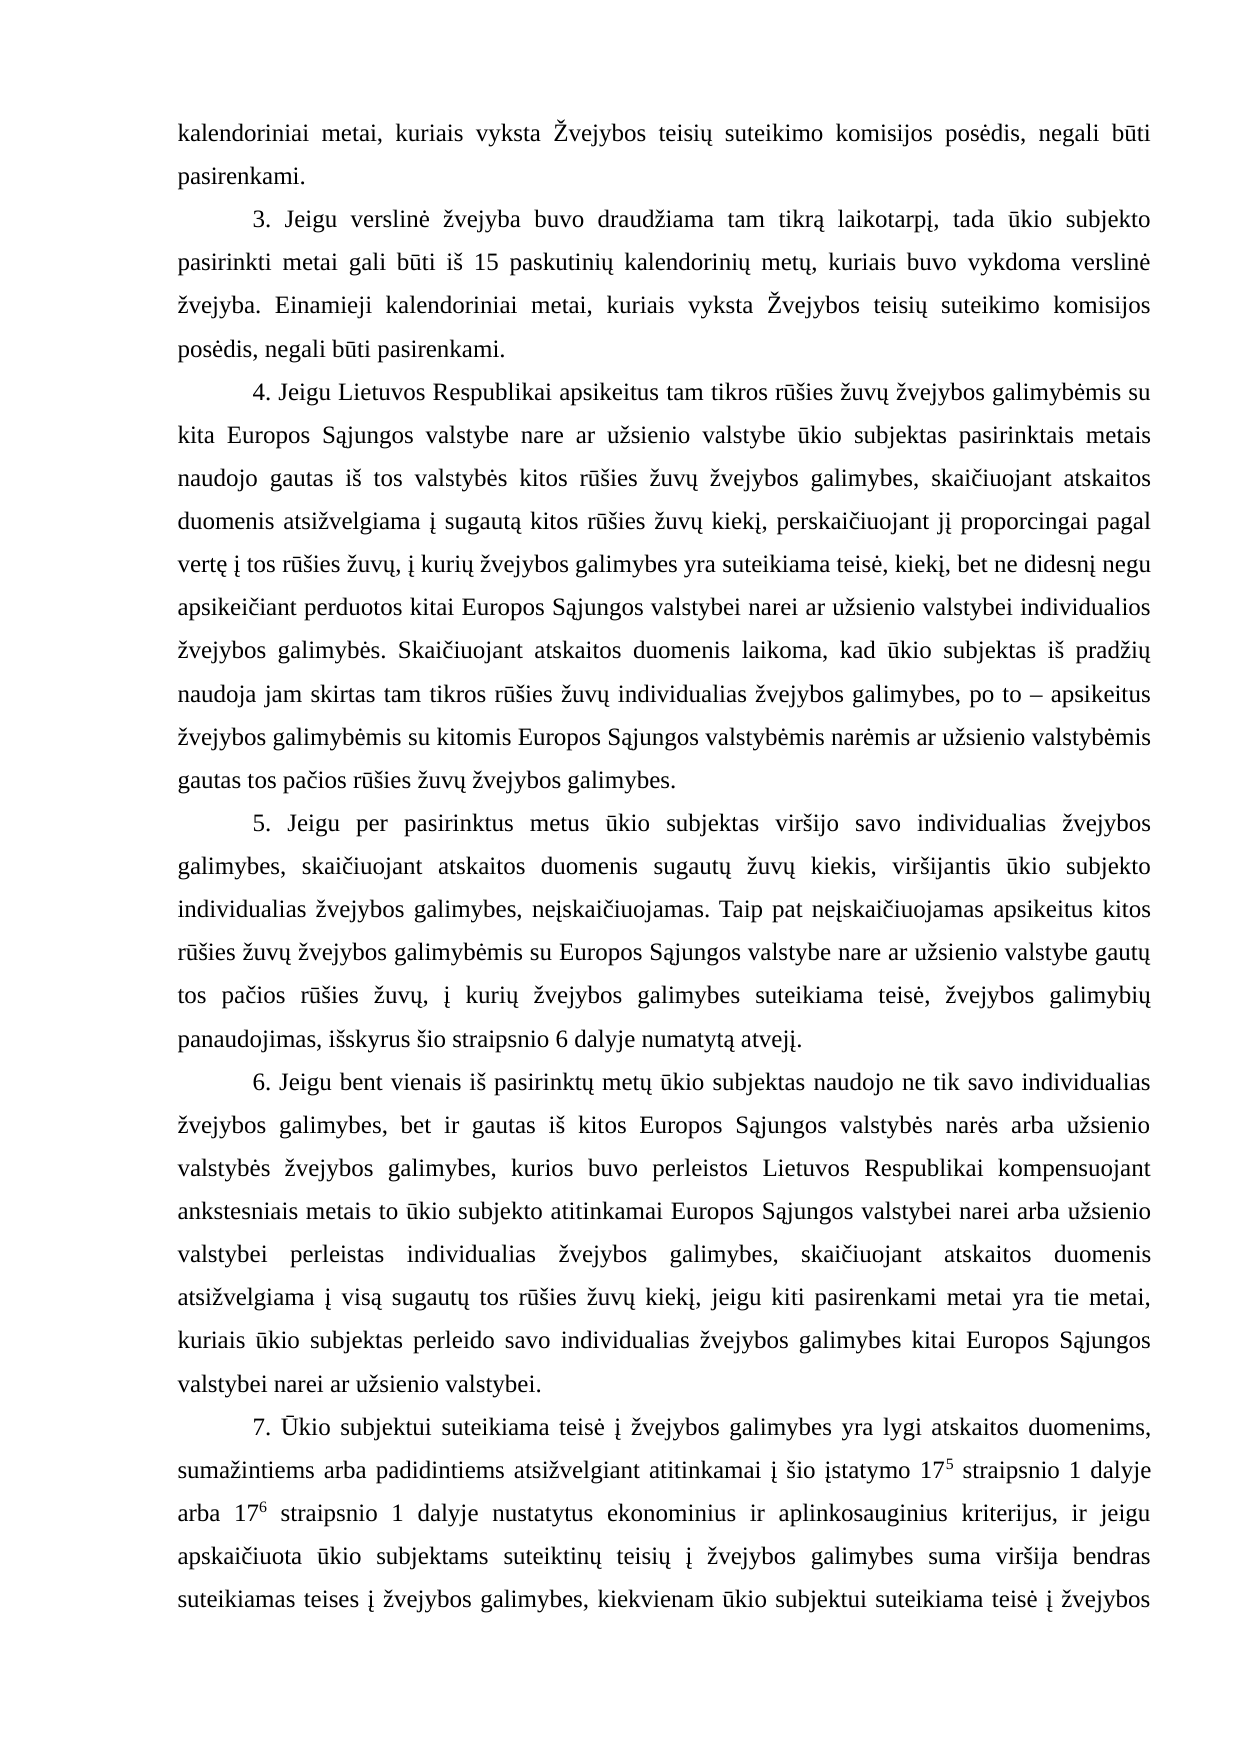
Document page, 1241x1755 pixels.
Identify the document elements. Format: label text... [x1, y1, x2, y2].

text kalendoriniai metai, kuriais vyksta Žvejybos teisių suteikimo komisijos posėdis, negali būti pasirenkami. [177, 118, 1152, 190]
text 5. Jeigu per pasirinktus metus ūkio subjektas viršijo savo individualias žvejybos galimybes, skaičiuojant atskaitos duomenis sugautų žuvų kiekis, viršijantis ūkio subjekto individualias žvejybos galimybes, neįskaičiuojamas. Taip pat neįskaičiuojamas apsikeitus kitos rūšies žuvų žvejybos galimybėmis su Europos Sąjungos valstybe nare ar užsienio valstybe gautų tos pačios rūšies žuvų, į kurių žvejybos galimybes suteikiama teisė, žvejybos galimybių panaudojimas, išskyrus šio straipsnio 6 dalyje numatytą atvejį. [177, 808, 1152, 1052]
text 7. Ūkio subjektui suteikiama teisė į žvejybos galimybes yra lygi atskaitos duomenims, sumažintiems arba padidintiems atsižvelgiant atitinkamai į šio įstatymo 175 straipsnio 1 dalyje arba 176 straipsnio 1 dalyje nustatytus ekonominius ir aplinkosauginius kriterijus, ir jeigu apskaičiuota ūkio subjektams suteiktinų teisių į žvejybos galimybes suma viršija bendras suteikiamas teises į žvejybos galimybes, kiekvienam ūkio subjektui suteikiama teisė į žvejybos [177, 1412, 1152, 1613]
text 4. Jeigu Lietuvos Respublikai apsikeitus tam tikros rūšies žuvų žvejybos galimybėmis su kita Europos Sąjungos valstybe nare ar užsienio valstybe ūkio subjektas pasirinktais metais naudojo gautas iš tos valstybės kitos rūšies žuvų žvejybos galimybes, skaičiuojant atskaitos duomenis atsižvelgiama į sugautą kitos rūšies žuvų kiekį, perskaičiuojant jį proporcingai pagal vertę į tos rūšies žuvų, į kurių žvejybos galimybes yra suteikiama teisė, kiekį, bet ne didesnį negu apsikeičiant perduotos kitai Europos Sąjungos valstybei narei ar užsienio valstybei individualios žvejybos galimybės. Skaičiuojant atskaitos duomenis laikoma, kad ūkio subjektas iš pradžių naudoja jam skirtas tam tikros rūšies žuvų individualias žvejybos galimybes, po to – apsikeitus žvejybos galimybėmis su kitomis Europos Sąjungos valstybėmis narėmis ar užsienio valstybėmis gautas tos pačios rūšies žuvų žvejybos galimybes. [177, 377, 1152, 794]
text 6. Jeigu bent vienais iš pasirinktų metų ūkio subjektas naudojo ne tik savo individualias žvejybos galimybes, bet ir gautas iš kitos Europos Sąjungos valstybės narės arba užsienio valstybės žvejybos galimybes, kurios buvo perleistos Lietuvos Respublikai kompensuojant ankstesniais metais to ūkio subjekto atitinkamai Europos Sąjungos valstybei narei arba užsienio valstybei perleistas individualias žvejybos galimybes, skaičiuojant atskaitos duomenis atsižvelgiama į visą sugautų tos rūšies žuvų kiekį, jeigu kiti pasirenkami metai yra tie metai, kuriais ūkio subjektas perleido savo individualias žvejybos galimybes kitai Europos Sąjungos valstybei narei ar užsienio valstybei. [177, 1067, 1152, 1397]
text 3. Jeigu verslinė žvejyba buvo draudžiama tam tikrą laikotarpį, tada ūkio subjekto pasirinkti metai gali būti iš 15 paskutinių kalendorinių metų, kuriais buvo vykdoma verslinė žvejyba. Einamieji kalendoriniai metai, kuriais vyksta Žvejybos teisių suteikimo komisijos posėdis, negali būti pasirenkami. [177, 204, 1152, 362]
